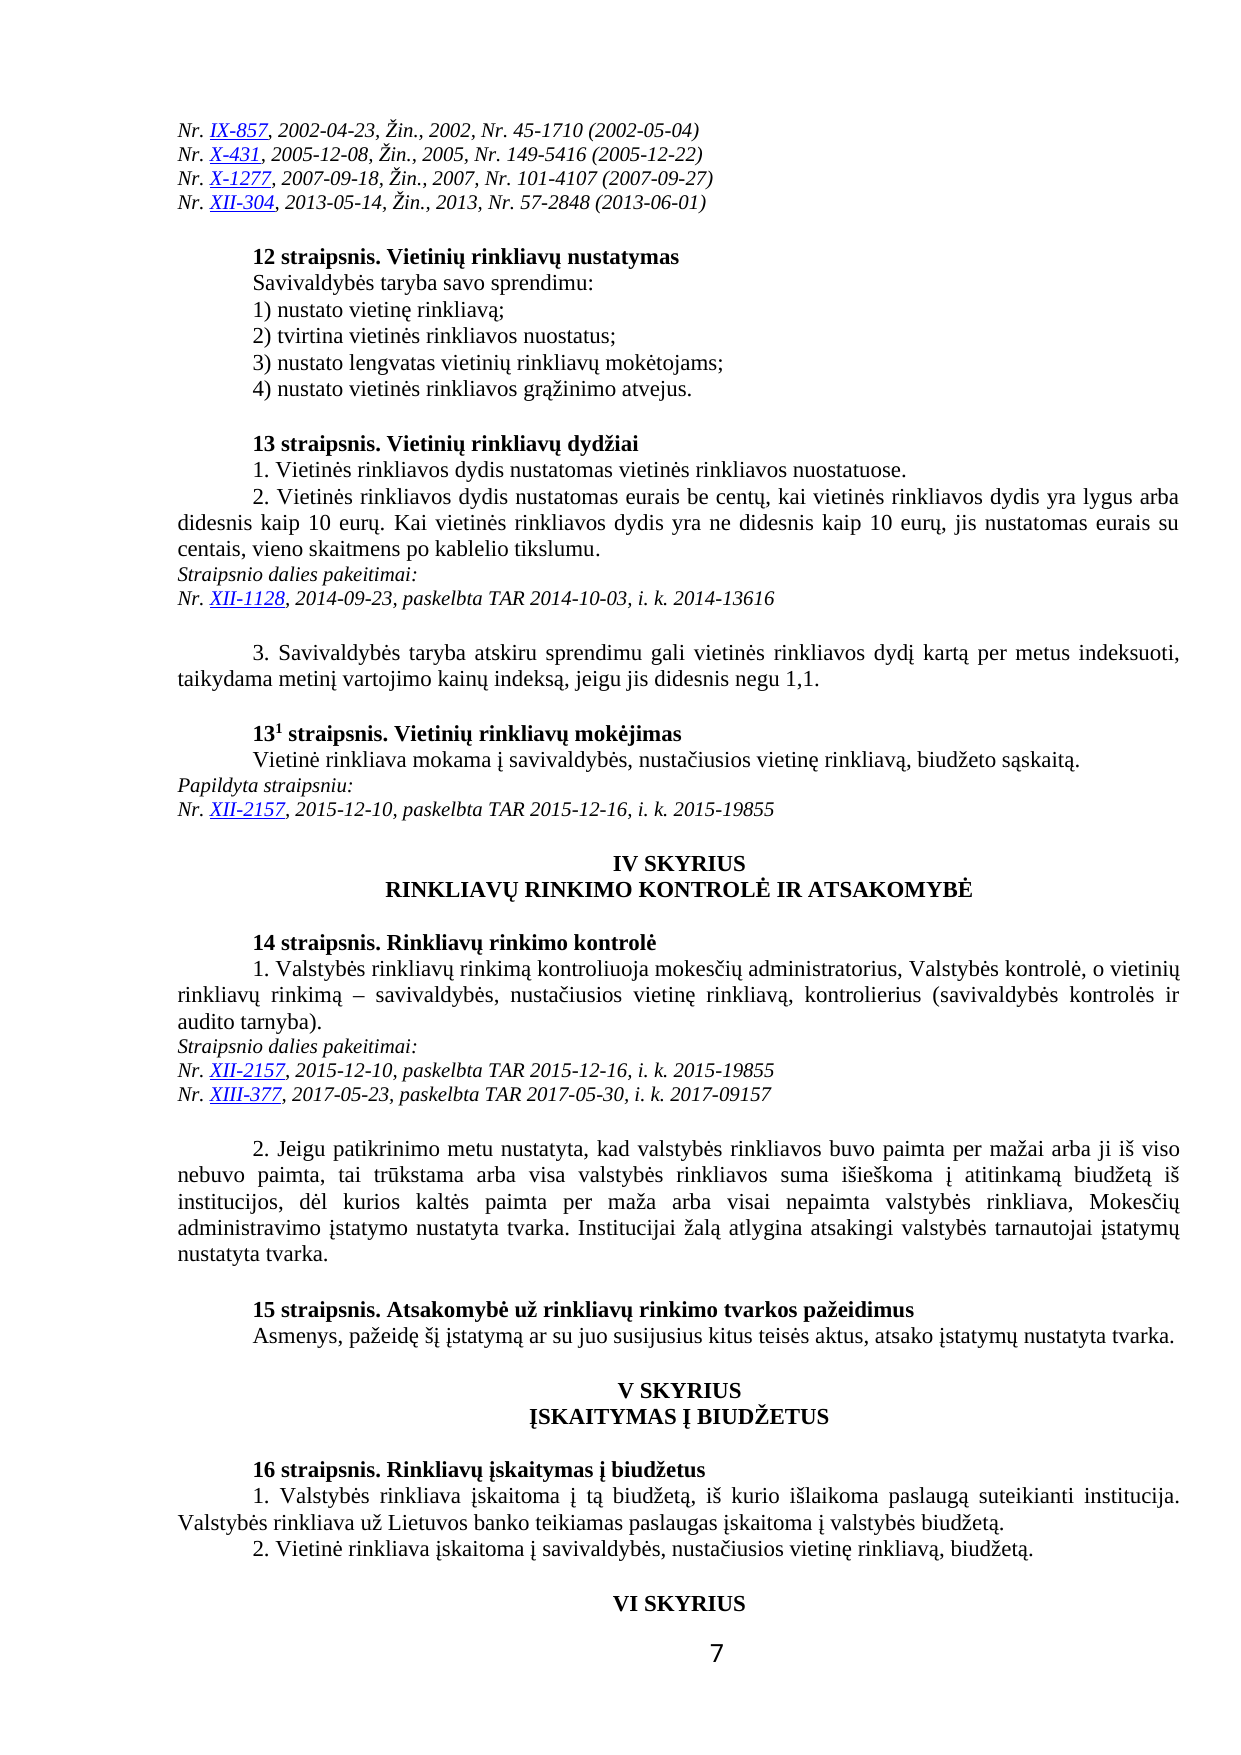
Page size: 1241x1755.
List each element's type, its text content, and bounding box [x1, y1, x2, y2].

text 15 straipsnis. Atsakomybė už rinkliavų rinkimo tvarkos pažeidimus [177, 1296, 1181, 1322]
text Nr. XII-2157, 2015-12-10, paskelbta TAR 2015-12-16, i. k. 2015-19855 [177, 797, 1181, 821]
text Nr. XII-304, 2013-05-14, Žin., 2013, Nr. 57-2848 (2013-06-01) [177, 190, 1181, 214]
text 2. Vietinė rinkliava įskaitoma į savivaldybės, nustačiusios vietinę rinkliavą, biudžetą. [177, 1535, 1181, 1562]
text Nr. XII-1128, 2014-09-23, paskelbta TAR 2014-10-03, i. k. 2014-13616 [177, 586, 1181, 610]
text Asmenys, pažeidę šį įstatymą ar su juo susijusius kitus teisės aktus, atsako įstatymų nustatyta tvarka. [177, 1322, 1181, 1348]
text 13 straipsnis. Vietinių rinkliavų dydžiai [177, 430, 1181, 456]
text 4) nustato vietinės rinkliavos grąžinimo atvejus. [177, 375, 1181, 401]
text V SKYRIUS [177, 1377, 1181, 1403]
text 1. Valstybės rinkliavų rinkimą kontroliuoja mokesčių administratorius, Valstybės kontrolė, o vietinių rinkliavų rinkimą – savivaldybės, nustačiusios vietinę rinkliavą, kontrolierius (savivaldybės kontrolės ir audito tarnyba). [177, 955, 1181, 1034]
text Straipsnio dalies pakeitimai: [177, 1034, 1181, 1058]
text 2) tvirtina vietinės rinkliavos nuostatus; [177, 322, 1181, 348]
text RINKLIAVŲ RINKIMO KONTROLĖ IR ATSAKOMYBĖ [177, 876, 1181, 902]
text Nr. IX-857, 2002-04-23, Žin., 2002, Nr. 45-1710 (2002-05-04) [177, 118, 1181, 142]
text Nr. X-431, 2005-12-08, Žin., 2005, Nr. 149-5416 (2005-12-22) [177, 142, 1181, 166]
text Vietinė rinkliava mokama į savivaldybės, nustačiusios vietinę rinkliavą, biudžeto sąskaitą. [177, 746, 1181, 773]
text 1) nustato vietinę rinkliavą; [177, 296, 1181, 322]
text Nr. XII-2157, 2015-12-10, paskelbta TAR 2015-12-16, i. k. 2015-19855 [177, 1058, 1181, 1082]
text 131 straipsnis. Vietinių rinkliavų mokėjimas [177, 720, 1181, 746]
text Savivaldybės taryba savo sprendimu: [177, 269, 1181, 296]
text 1. Valstybės rinkliava įskaitoma į tą biudžetą, iš kurio išlaikoma paslaugą suteikianti institucija. Valstybės rinkliava už Lietuvos banko teikiamas paslaugas įskaitoma į valstybės biudžetą. [177, 1482, 1181, 1535]
text 2. Jeigu patikrinimo metu nustatyta, kad valstybės rinkliavos buvo paimta per mažai arba ji iš viso nebuvo paimta, tai trūkstama arba visa valstybės rinkliavos suma išieškoma į atitinkamą biudžetą iš institucijos, dėl kurios kaltės paimta per maža arba visai nepaimta valstybės rinkliava, Mokesčių administravimo įstatymo nustatyta tvarka. Institucijai žalą atlygina atsakingi valstybės tarnautojai įstatymų nustatyta tvarka. [177, 1135, 1181, 1267]
text 3) nustato lengvatas vietinių rinkliavų mokėtojams; [177, 348, 1181, 375]
text 12 straipsnis. Vietinių rinkliavų nustatymas [177, 243, 1181, 269]
text 1. Vietinės rinkliavos dydis nustatomas vietinės rinkliavos nuostatuose. [177, 456, 1181, 483]
text IV SKYRIUS [177, 850, 1181, 876]
text Straipsnio dalies pakeitimai: [177, 562, 1181, 586]
text Papildyta straipsniu: [177, 773, 1181, 797]
text Nr. X-1277, 2007-09-18, Žin., 2007, Nr. 101-4107 (2007-09-27) [177, 166, 1181, 190]
text Nr. XIII-377, 2017-05-23, paskelbta TAR 2017-05-30, i. k. 2017-09157 [177, 1082, 1181, 1106]
text 3. Savivaldybės taryba atskiru sprendimu gali vietinės rinkliavos dydį kartą per metus indeksuoti, taikydama metinį vartojimo kainų indeksą, jeigu jis didesnis negu 1,1. [177, 639, 1181, 691]
text 14 straipsnis. Rinkliavų rinkimo kontrolė [177, 929, 1181, 955]
text 16 straipsnis. Rinkliavų įskaitymas į biudžetus [177, 1456, 1181, 1482]
text 2. Vietinės rinkliavos dydis nustatomas eurais be centų, kai vietinės rinkliavos dydis yra lygus arba didesnis kaip 10 eurų. Kai vietinės rinkliavos dydis yra ne didesnis kaip 10 eurų, jis nustatomas eurais su centais, vieno skaitmens po kablelio tikslumu. [177, 483, 1181, 562]
text ĮSKAITYMAS Į BIUDŽETUS [177, 1403, 1181, 1430]
text VI SKYRIUS [177, 1590, 1181, 1617]
